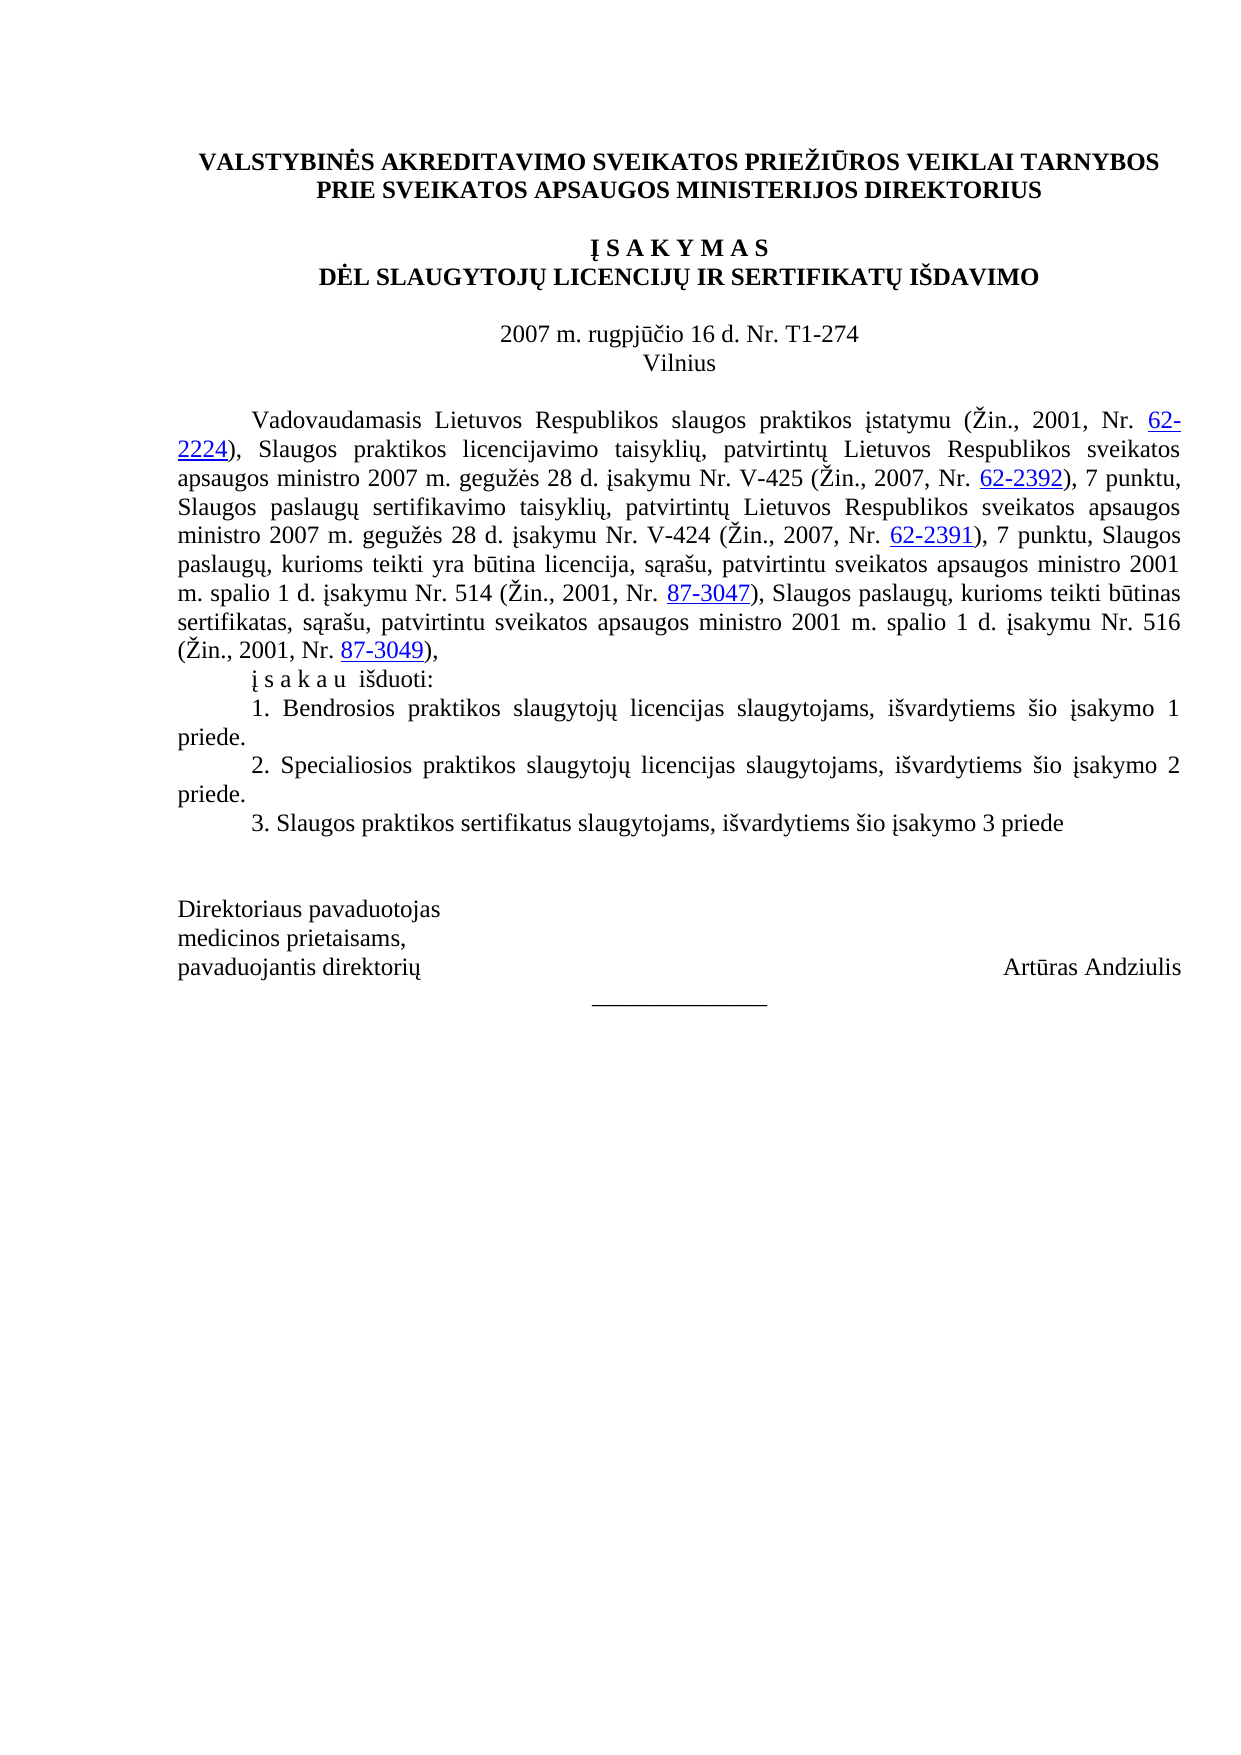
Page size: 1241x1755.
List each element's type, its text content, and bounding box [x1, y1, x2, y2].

text 2. Specialiosios praktikos slaugytojų licencijas slaugytojams, išvardytiems šio įsakymo 2 priede. [177, 751, 1181, 808]
text 2007 m. rugpjūčio 16 d. Nr. T1-274 [177, 319, 1181, 348]
text DĖL SLAUGYTOJŲ LICENCIJŲ IR SERTIFIKATŲ IŠDAVIMO [177, 262, 1181, 291]
text pavaduojantis direktorių Artūras Andziulis [177, 952, 1181, 981]
text ______________ [177, 981, 1181, 1009]
text įsakau išduoti: [177, 664, 1181, 693]
text medicinos prietaisams, [177, 923, 1181, 952]
text VALSTYBINĖS AKREDITAVIMO SVEIKATOS PRIEŽIŪROS VEIKLAI TARNYBOS PRIE SVEIKATOS APSAUGOS MINISTERIJOS DIREKTORIUS [177, 147, 1181, 204]
text Direktoriaus pavaduotojas [177, 894, 1181, 923]
text Į S A K Y M A S [177, 233, 1181, 262]
text 1. Bendrosios praktikos slaugytojų licencijas slaugytojams, išvardytiems šio įsakymo 1 priede. [177, 693, 1181, 751]
text Vilnius [177, 348, 1181, 377]
text 3. Slaugos praktikos sertifikatus slaugytojams, išvardytiems šio įsakymo 3 priede [177, 808, 1181, 837]
text Vadovaudamasis Lietuvos Respublikos slaugos praktikos įstatymu (Žin., 2001, Nr. 62-2224), Slaugos praktikos licencijavimo taisyklių, patvirtintų Lietuvos Respublikos sveikatos apsaugos ministro 2007 m. gegužės 28 d. įsakymu Nr. V-425 (Žin., 2007, Nr. 62-2392), 7 punktu, Slaugos paslaugų sertifikavimo taisyklių, patvirtintų Lietuvos Respublikos sveikatos apsaugos ministro 2007 m. gegužės 28 d. įsakymu Nr. V-424 (Žin., 2007, Nr. 62-2391), 7 punktu, Slaugos paslaugų, kurioms teikti yra būtina licencija, sąrašu, patvirtintu sveikatos apsaugos ministro 2001 m. spalio 1 d. įsakymu Nr. 514 (Žin., 2001, Nr. 87-3047), Slaugos paslaugų, kurioms teikti būtinas sertifikatas, sąrašu, patvirtintu sveikatos apsaugos ministro 2001 m. spalio 1 d. įsakymu Nr. 516 (Žin., 2001, Nr. 87-3049), [177, 406, 1181, 664]
